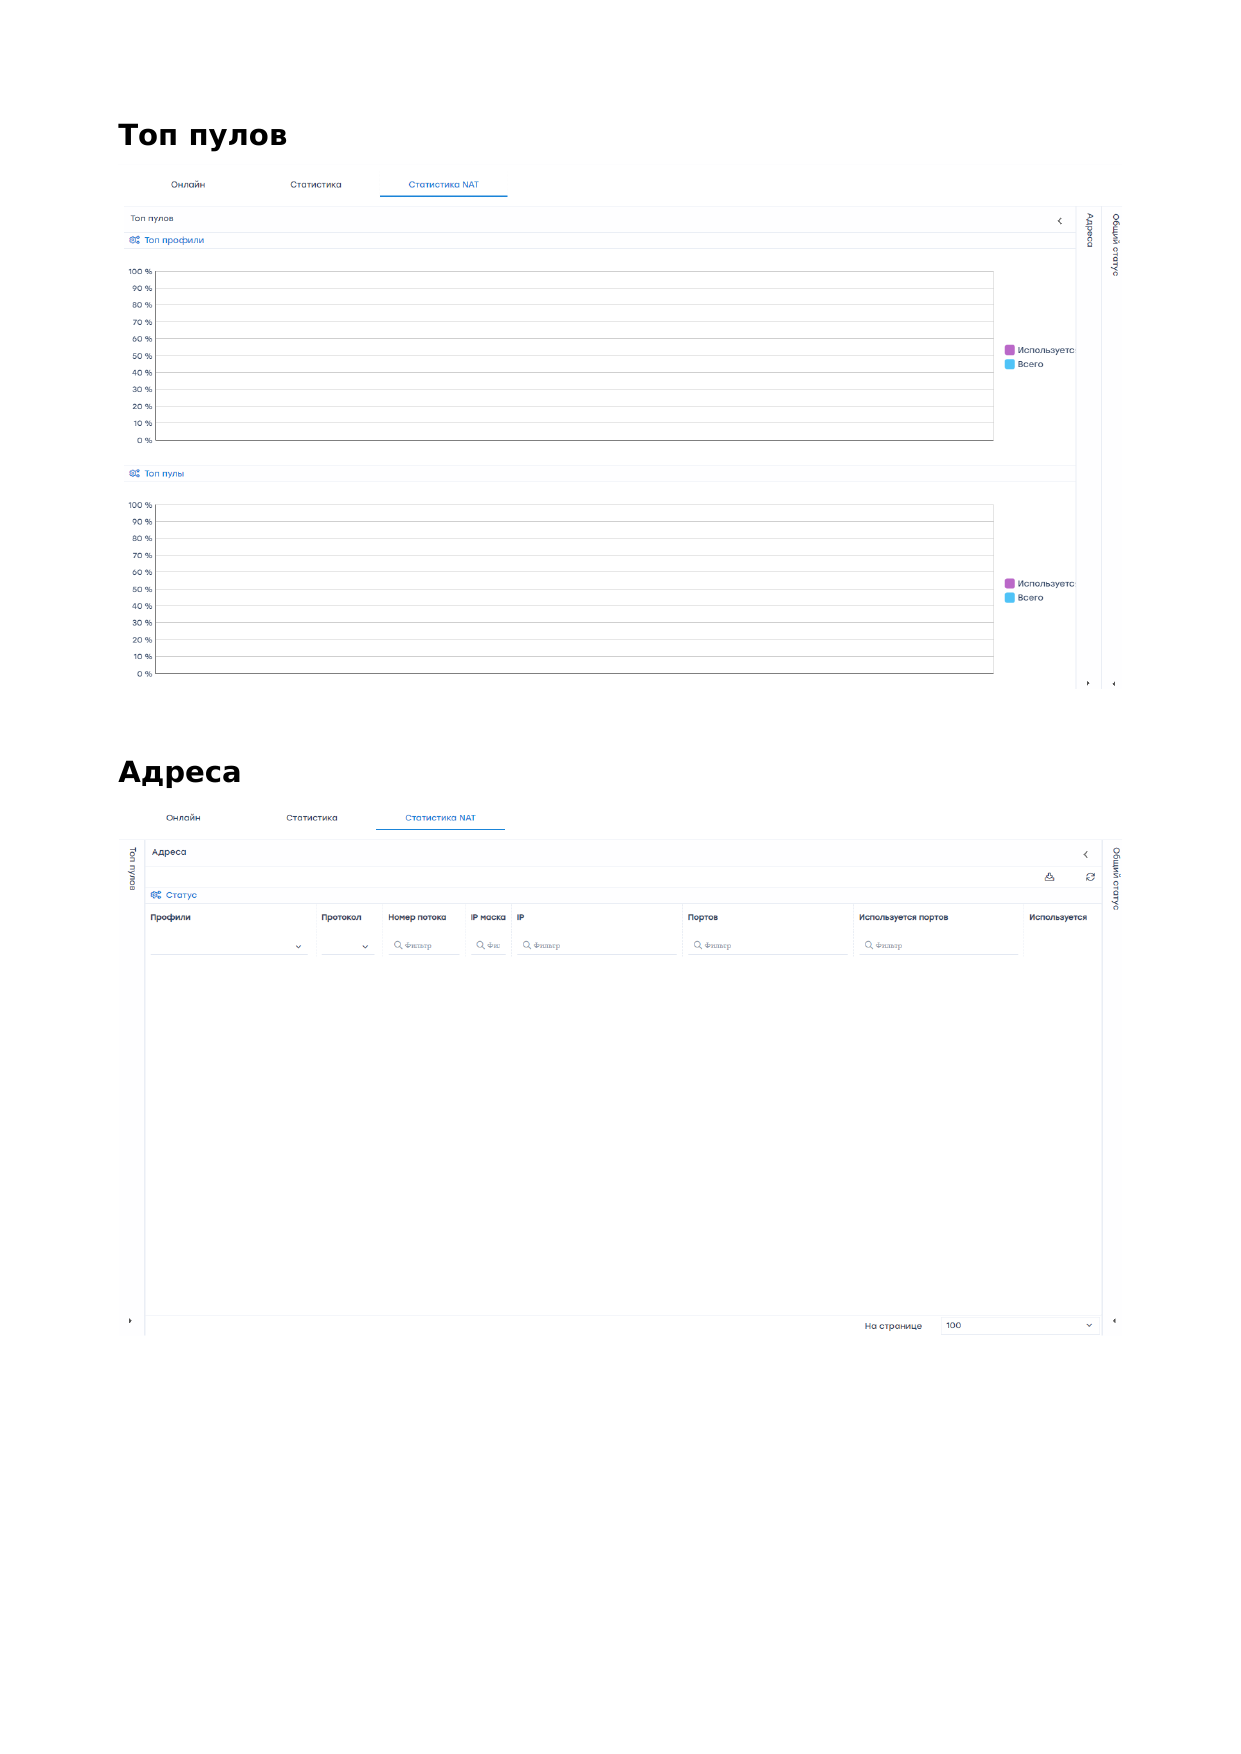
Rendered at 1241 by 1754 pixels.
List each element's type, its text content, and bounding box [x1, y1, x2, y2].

subtitle Топ пулов [118, 118, 1122, 152]
subtitle Адреса [118, 756, 1122, 789]
picture [118, 164, 1123, 689]
picture [118, 802, 1123, 1337]
